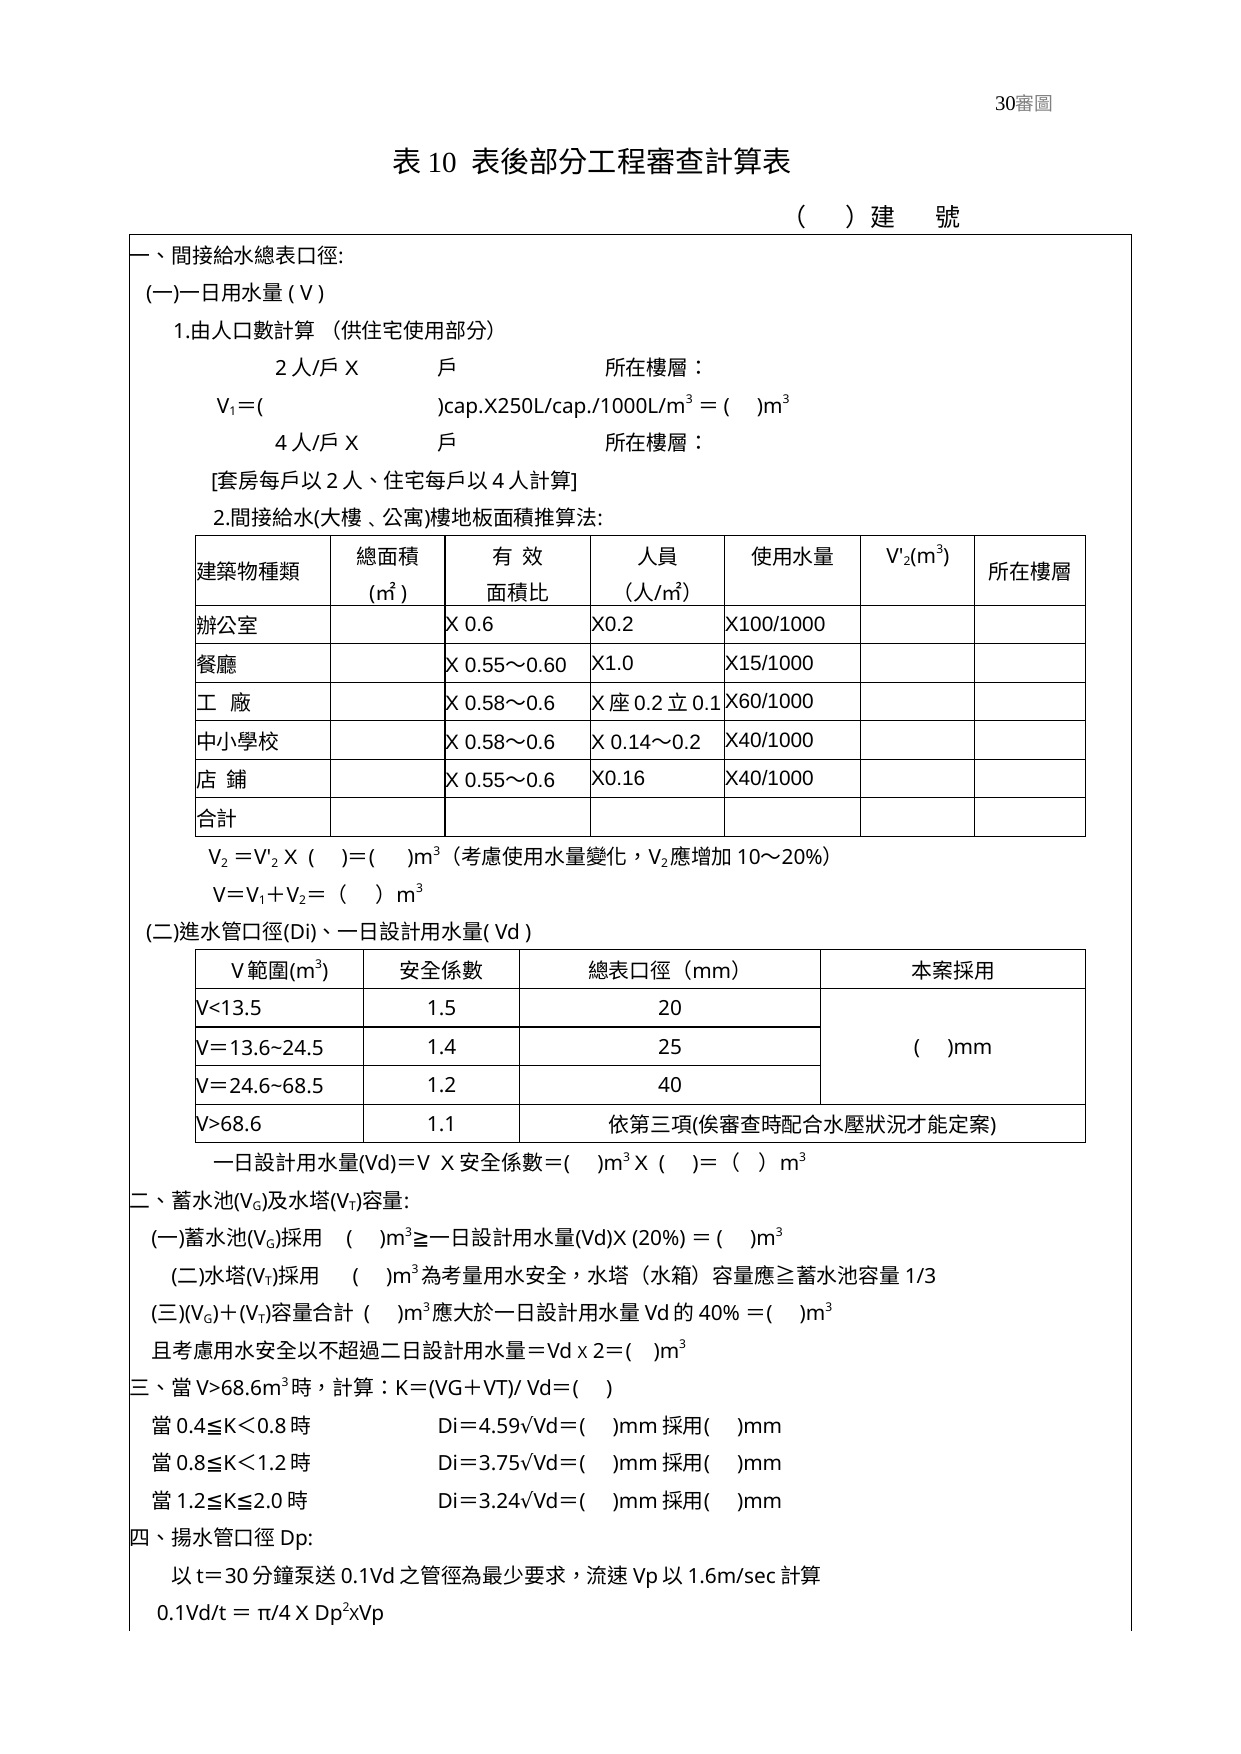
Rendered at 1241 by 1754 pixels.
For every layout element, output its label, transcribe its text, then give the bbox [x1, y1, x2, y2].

table_cell [130, 988, 195, 1026]
table_cell 所在樓層： [605, 423, 861, 460]
table_cell [1086, 988, 1131, 1103]
table_cell [1001, 1481, 1131, 1518]
table_cell V＝V1＋V2＝（ ）m3 [196, 874, 445, 912]
table_cell [725, 460, 861, 498]
table_cell 2人/戶X [196, 348, 437, 385]
table_cell [975, 798, 1085, 836]
table_cell [889, 1593, 1001, 1631]
table_cell 1.2 [364, 1066, 519, 1103]
table_cell V1＝( [196, 385, 437, 423]
table_cell [861, 606, 974, 643]
table_cell [975, 644, 1085, 682]
table_cell [861, 644, 974, 682]
table_cell (一)一日用水量 ( V ) [130, 273, 437, 310]
table_cell [130, 874, 196, 912]
table_cell [1001, 1181, 1131, 1218]
table_cell 1.由人口數計算 （供住宅使用部分） [130, 310, 736, 348]
table_cell [598, 273, 736, 310]
table_cell [889, 1481, 1001, 1518]
table_cell X 0.14～0.2 [591, 721, 724, 759]
table_header [919, 235, 974, 273]
table_cell [889, 1181, 1001, 1218]
table_cell [861, 760, 974, 797]
table_cell (一)蓄水池(VG)採用 ( )m3≧一日設計用水量(Vd)X (20%) ＝ ( )m3 [130, 1218, 1131, 1256]
table_cell [437, 273, 598, 310]
table_cell [736, 273, 778, 310]
table_cell [331, 644, 444, 682]
table_cell [130, 423, 196, 460]
table_cell [778, 310, 919, 348]
table_cell [975, 606, 1085, 643]
table_cell [445, 874, 605, 912]
table_cell [130, 643, 195, 682]
text （ ）建 號 [700, 197, 1157, 234]
table_cell 店 鋪 [196, 760, 330, 797]
table_cell [861, 498, 974, 535]
table_cell 戶 [437, 423, 605, 460]
table_cell 安全係數 [364, 950, 519, 988]
table_cell [725, 798, 860, 836]
table_cell [130, 836, 196, 874]
table_cell V＝24.6~68.5 [196, 1066, 363, 1103]
table_cell X15/1000 [725, 644, 860, 682]
table_cell 1.5 [364, 989, 519, 1026]
table_cell [889, 1331, 1001, 1368]
table_cell [974, 385, 1131, 423]
table_header [778, 235, 919, 273]
table_cell [861, 683, 974, 720]
table_cell [889, 1518, 1001, 1556]
table_cell 辦公室 [196, 606, 330, 643]
table_cell (二)進水管口徑(Di)、一日設計用水量( Vd ) [130, 912, 605, 949]
table_cell 20 [520, 989, 820, 1026]
table_cell X40/1000 [725, 721, 860, 759]
table_cell (二)水塔(VT)採用 ( )m3為考量用水安全，水塔（水箱）容量應≧蓄水池容量 1/3 [130, 1256, 1131, 1293]
table_cell [605, 874, 820, 912]
table_cell [130, 1104, 195, 1142]
table_cell Di＝4.59√Vd＝( )mm採用( )mm [437, 1406, 888, 1443]
table_cell [1086, 605, 1131, 643]
table_cell ( )mm [821, 989, 1085, 1103]
table_cell [974, 460, 1131, 498]
table_cell [130, 348, 196, 385]
table_cell [1086, 643, 1131, 682]
table_cell X 0.55～0.6 [446, 760, 590, 797]
table_cell [套房每戶以2人、住宅每戶以4人計算] [130, 460, 724, 498]
table_cell [861, 721, 974, 759]
table_cell [919, 273, 974, 310]
table_cell [437, 1181, 519, 1218]
table_cell [974, 348, 1131, 385]
table_cell [130, 562, 195, 604]
table_cell [1001, 1556, 1131, 1593]
table_cell [1001, 1593, 1131, 1631]
table_cell [130, 682, 195, 720]
table_cell 中小學校 [196, 721, 330, 759]
table_cell V範圍(m3) [196, 950, 363, 988]
table_cell 四、揚水管口徑Dp: [130, 1518, 437, 1556]
table_cell X0.2 [591, 606, 724, 643]
table_cell [598, 1518, 773, 1556]
table_cell [1001, 1443, 1131, 1481]
table_cell [1086, 720, 1131, 759]
table_cell 1.1 [364, 1105, 519, 1142]
table_cell 總面積 (㎡ ) [331, 536, 444, 604]
table_cell [437, 1518, 598, 1556]
table_cell )cap.X250L/cap./1000L/m3 ＝ ( )m3 [437, 385, 974, 423]
table_cell 1.4 [364, 1028, 519, 1065]
table_cell 總表口徑（mm） [520, 950, 820, 988]
table_cell [130, 720, 195, 759]
table_cell 且考慮用水安全以不超過二日設計用水量＝Vd X 2＝( )m3 [130, 1331, 888, 1368]
table_cell [861, 460, 974, 498]
table_cell 當0.4≦K＜0.8時 [130, 1406, 437, 1443]
text 表10 表後部分工程審查計算表 [131, 122, 1053, 197]
table_cell X1.0 [591, 644, 724, 682]
table_cell [331, 683, 444, 720]
table_cell [1086, 682, 1131, 720]
table_cell 一日設計用水量(Vd)＝V X 安全係數＝( )m3 X ( )＝（ ）m3 [130, 1142, 1131, 1181]
table_cell 二、蓄水池(VG)及水塔(VT)容量: [130, 1181, 437, 1218]
table_cell V2 ＝V'2 X ( )＝( )m3（考慮使用水量變化，V2應增加10～20%） [196, 836, 1131, 874]
table_cell X 0.58～0.6 [446, 683, 590, 720]
table_cell [605, 912, 820, 949]
table_cell [861, 798, 974, 836]
table_cell 40 [520, 1066, 820, 1103]
table_cell [1001, 1406, 1131, 1443]
table_cell [919, 310, 974, 348]
table_cell [974, 310, 1131, 348]
table_cell [1001, 874, 1131, 912]
table_cell [622, 1593, 773, 1631]
table_cell [774, 1368, 888, 1406]
table_header [437, 235, 598, 273]
table_cell X 0.6 [446, 606, 590, 643]
table_header [598, 235, 736, 273]
table_cell [1001, 912, 1131, 949]
table_cell [446, 798, 590, 836]
table_cell [331, 721, 444, 759]
table_cell [974, 423, 1131, 460]
table_cell V'2(m3) [861, 536, 974, 604]
table_cell [1001, 1368, 1131, 1406]
table_cell V<13.5 [196, 989, 363, 1026]
table_cell 本案採用 [821, 950, 1085, 988]
table_cell [725, 498, 861, 535]
table_cell [919, 348, 974, 385]
table_cell 三、當V>68.6m3時，計算：K＝(VG＋VT)/ Vd＝( ) [130, 1368, 773, 1406]
table_cell [778, 273, 919, 310]
table_cell 所在樓層 [975, 536, 1085, 604]
table_cell [889, 1406, 1001, 1443]
table_cell 25 [520, 1028, 820, 1065]
table_cell [1086, 1104, 1131, 1142]
table_cell (三)(VG)＋(VT)容量合計 ( )m3應大於一日設計用水量Vd的40% ＝( )m3 [130, 1293, 1131, 1331]
table_cell [519, 1181, 773, 1218]
table_cell [974, 273, 1131, 310]
table_cell X0.16 [591, 760, 724, 797]
table_cell [975, 683, 1085, 720]
table_cell [130, 797, 195, 836]
table_cell 餐廳 [196, 644, 330, 682]
table_cell 2.間接給水(大樓﹑公寓)樓地板面積推算法: [130, 498, 724, 535]
table_header 一、間接給水總表口徑: [130, 235, 437, 273]
table_cell 戶 [437, 348, 605, 385]
table_cell X 0.58～0.6 [446, 721, 590, 759]
table_cell Di＝3.24√Vd＝( )mm採用( )mm [437, 1481, 888, 1518]
table_cell [774, 1593, 888, 1631]
table_header [974, 235, 1131, 273]
table_cell [889, 1443, 1001, 1481]
table_cell [1086, 535, 1131, 604]
table_cell Di＝3.75√Vd＝( )mm採用( )mm [437, 1443, 888, 1481]
table_cell [974, 498, 1131, 535]
table_cell V>68.6 [196, 1105, 363, 1142]
table_cell 人員 （人/㎡） [591, 536, 724, 604]
table_cell 依第三項(俟審查時配合水壓狀況才能定案) [520, 1105, 1085, 1142]
table_cell [736, 348, 919, 385]
table_cell 以t＝30分鐘泵送 0.1Vd之管徑為最少要求，流速 Vp以1.6m/sec計算 [130, 1556, 1001, 1593]
table_cell [331, 760, 444, 797]
table_cell 使用水量 [725, 536, 860, 604]
table_cell 建築物種類 [196, 536, 330, 604]
table_cell [1086, 759, 1131, 797]
table_cell [1086, 949, 1131, 988]
table_cell [820, 874, 1001, 912]
table_header [736, 235, 778, 273]
table_cell V＝13.6~24.5 [196, 1028, 363, 1065]
table_cell [130, 1065, 195, 1103]
table_cell [130, 605, 195, 643]
table_cell 4人/戶X [196, 423, 437, 460]
table_cell [591, 798, 724, 836]
table_cell X 0.55～0.60 [446, 644, 590, 682]
table_cell [736, 310, 778, 348]
table_cell [130, 1026, 195, 1065]
table_cell [861, 423, 974, 460]
table_cell X座0.2立0.1 [591, 683, 724, 720]
table_cell [130, 759, 195, 797]
table_cell [331, 798, 444, 836]
table_cell [975, 721, 1085, 759]
table_cell 工 廠 [196, 683, 330, 720]
table_cell 有 效 面積比 [446, 536, 590, 604]
table_cell 合計 [196, 798, 330, 836]
table_cell [130, 535, 195, 562]
table_cell X100/1000 [725, 606, 860, 643]
table_cell [1086, 797, 1131, 836]
table_cell [331, 606, 444, 643]
table_cell X40/1000 [725, 760, 860, 797]
table_cell 所在樓層： [605, 348, 736, 385]
table_cell 當1.2≦K≦2.0時 [130, 1481, 437, 1518]
table_cell [889, 1368, 1001, 1406]
table_cell [130, 385, 196, 423]
table_cell [1001, 1331, 1131, 1368]
table_cell 當0.8≦K＜1.2時 [130, 1443, 437, 1481]
table_cell [975, 760, 1085, 797]
table_cell [130, 949, 195, 988]
table_cell [774, 1181, 888, 1218]
table_cell 0.1Vd/t ＝ π/4 X Dp2XVp [130, 1593, 622, 1631]
table_cell [820, 912, 1001, 949]
table_cell [774, 1518, 888, 1556]
table_cell X60/1000 [725, 683, 860, 720]
table_cell [1001, 1518, 1131, 1556]
